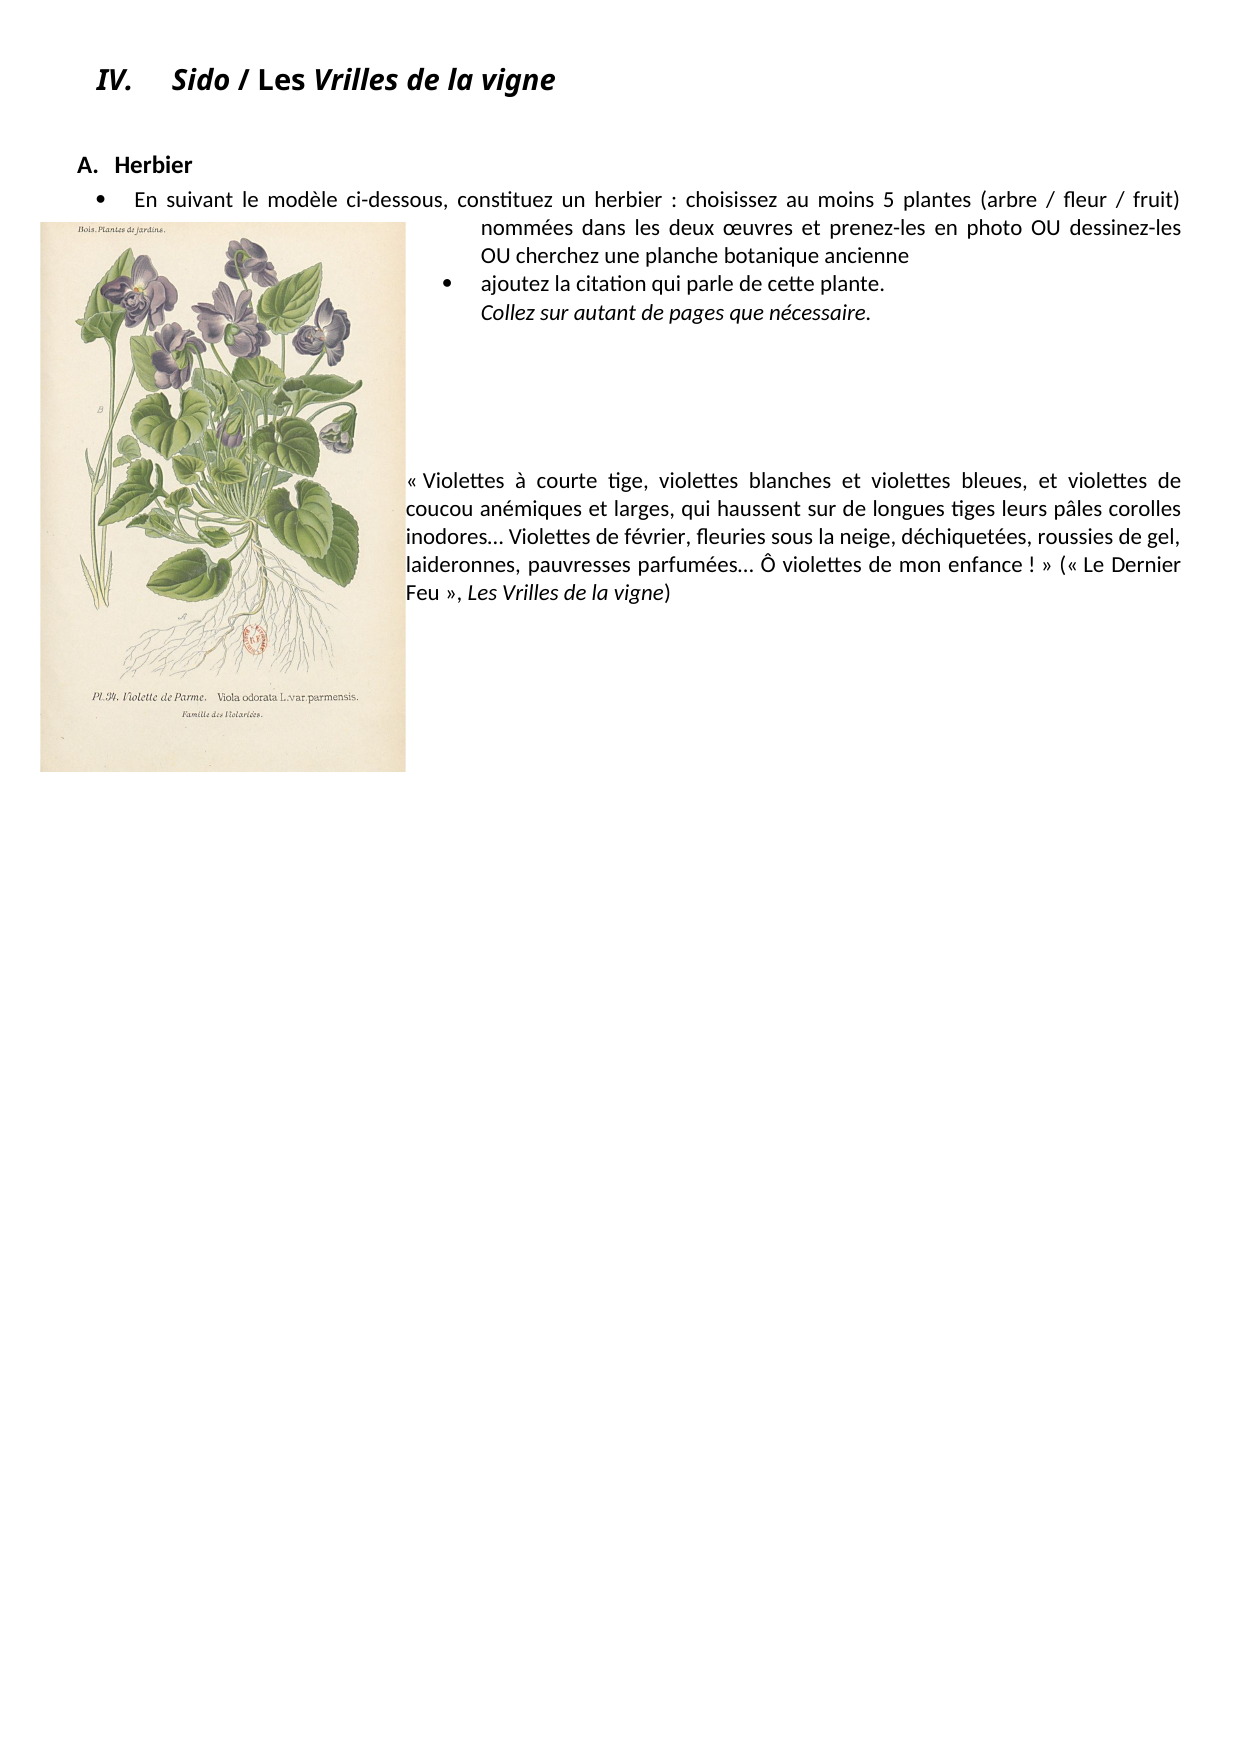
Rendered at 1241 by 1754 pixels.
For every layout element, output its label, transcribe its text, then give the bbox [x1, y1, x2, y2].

list ajoutez la citation qui parle de cette plante. [406, 269, 1181, 298]
text « Violettes à courte tige, violettes blanches et violettes bleues, et violettes de coucou anémiques et larges, qui haussent sur de longues tiges leurs pâles corolles inodores… Violettes de février, fleuries sous la neige, déchiquetées, roussies de gel, laideronnes, pauvresses parfumées… Ô violettes de mon enfance ! » (« Le Dernier Feu », Les Vrilles de la vigne) [406, 466, 1181, 606]
list Herbier [77, 149, 1181, 179]
list Sido / Les Vrilles de la vigne [97, 59, 1181, 99]
text Collez sur autant de pages que nécessaire. [406, 298, 1181, 326]
list En suivant le modèle ci-dessous, constituez un herbier : choisissez au moins 5 plantes (arbre / fleur / fruit) nommées dans les deux œuvres et prenez-les en photo OU dessinez-les OU cherchez une planche botanique ancienne [97, 186, 1181, 269]
